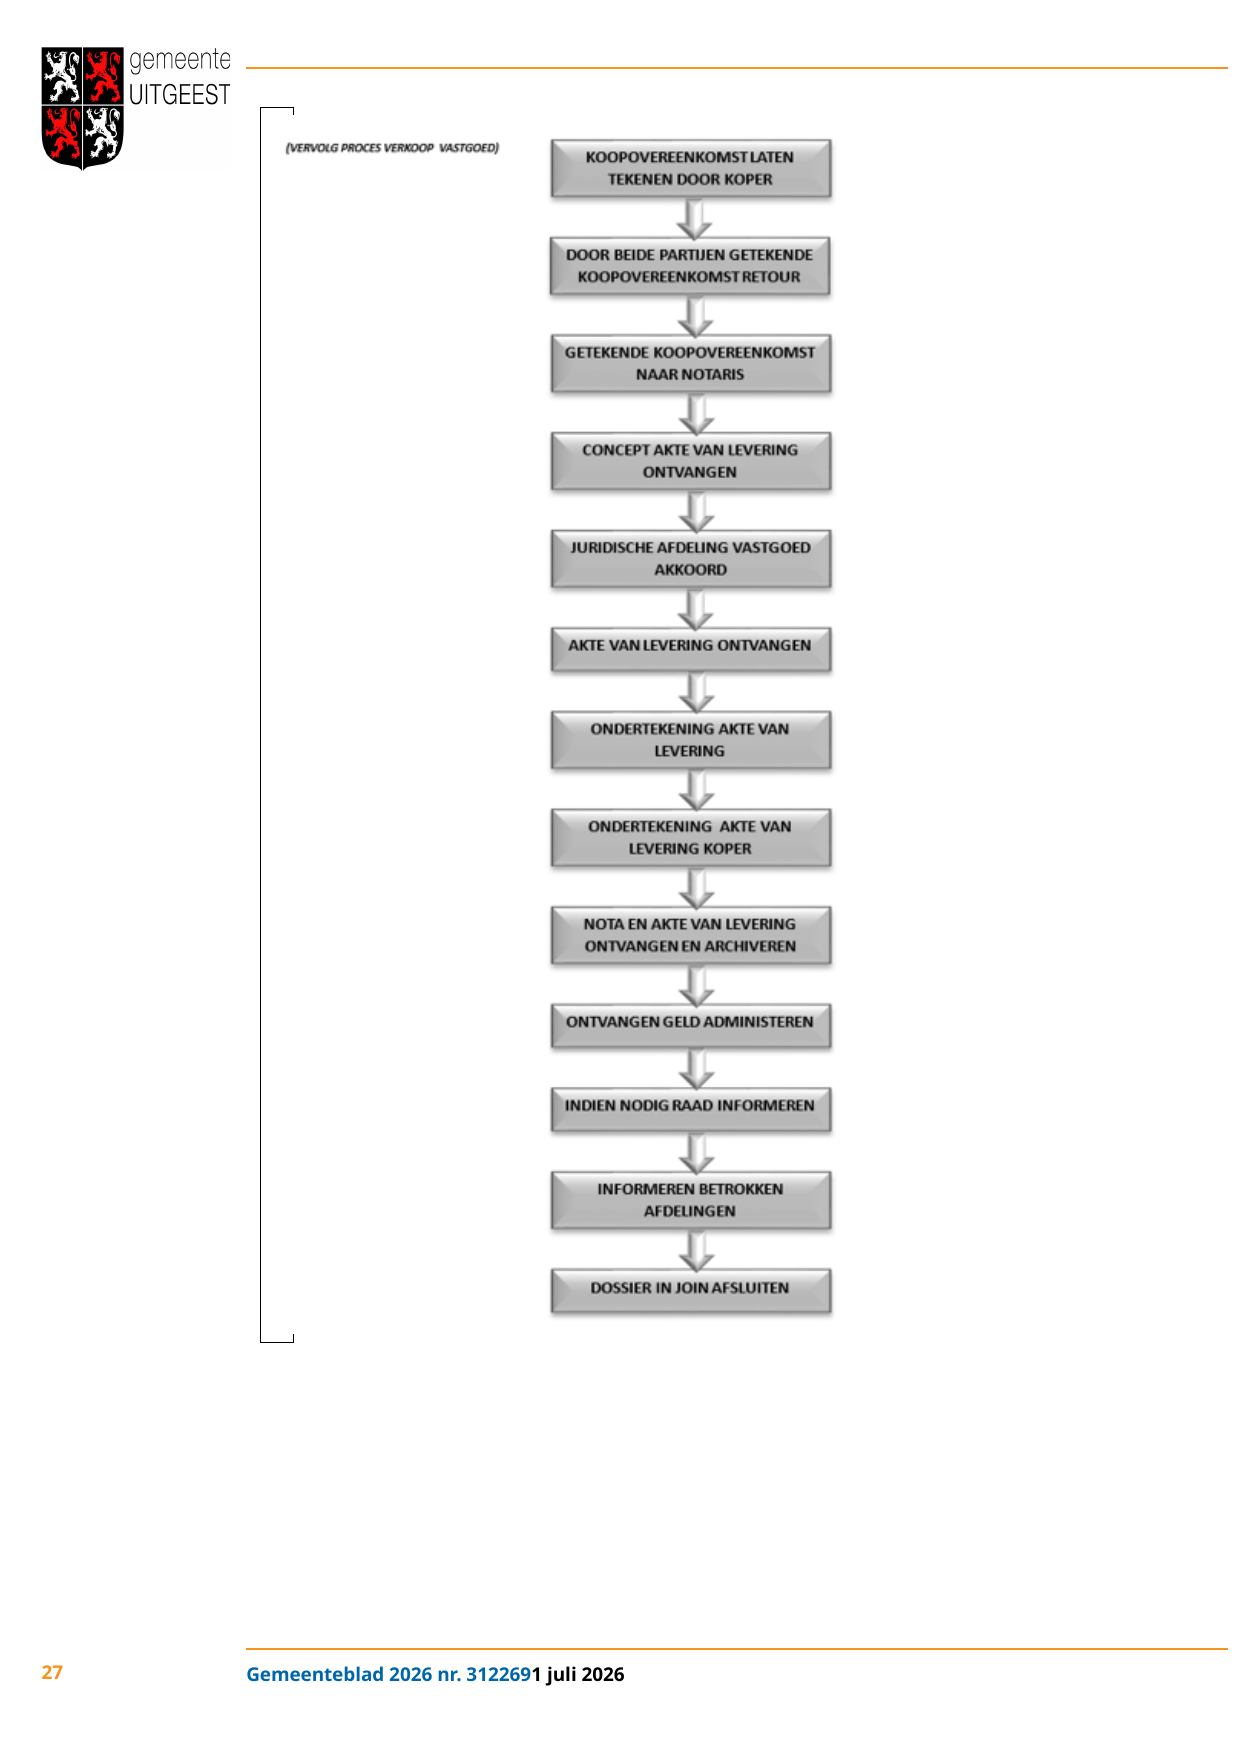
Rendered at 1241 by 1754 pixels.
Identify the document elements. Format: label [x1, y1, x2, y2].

picture [268, 115, 860, 1334]
picture [41, 47, 231, 172]
